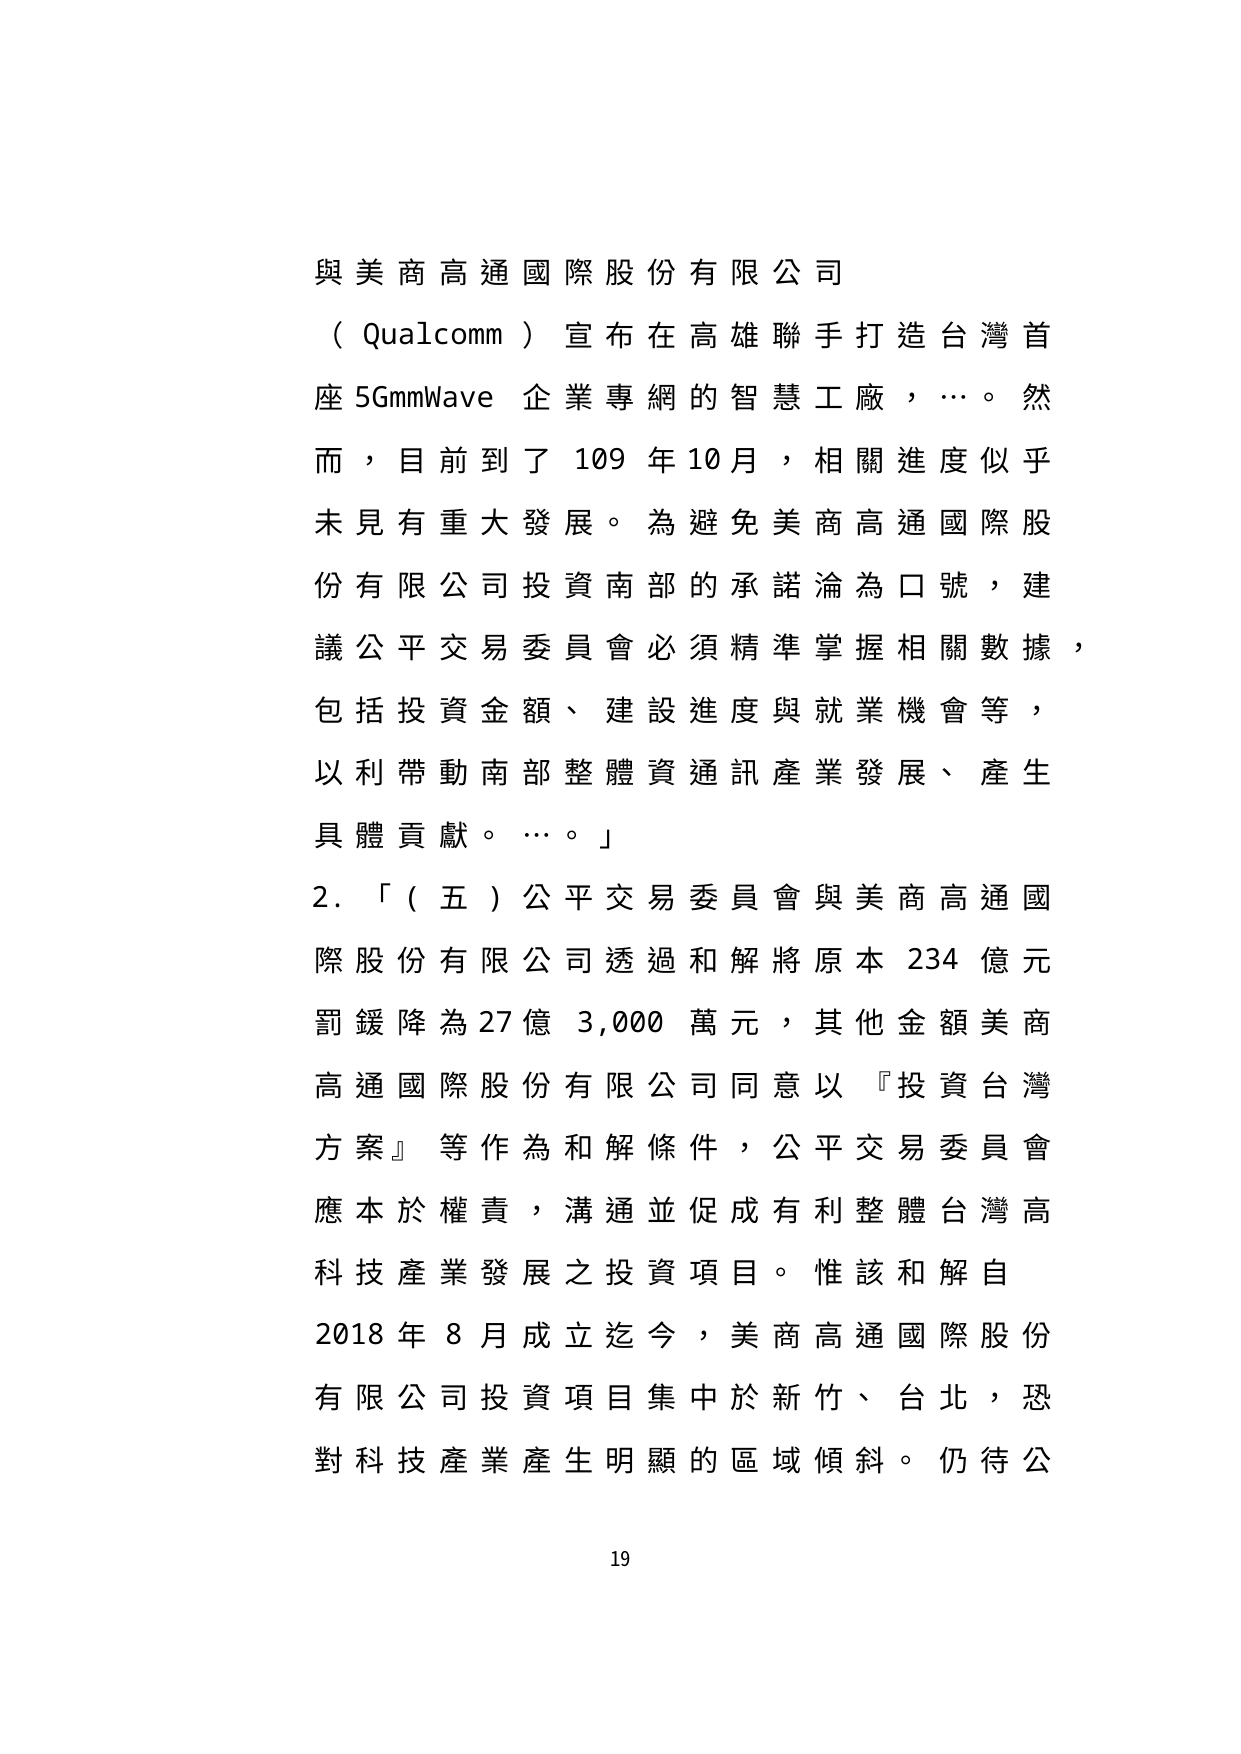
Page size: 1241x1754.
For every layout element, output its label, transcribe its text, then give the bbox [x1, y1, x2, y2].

text 1.「(一)109年8月中旬，中華電信股份有限公司、日月光投資控股股份有限公司與美商高通國際股份有限公司（Qualcomm）宣布在高雄聯手打造台灣首座5GmmWave 企業專網的智慧工廠，…。然而，目前到了109年10月，相關進度似乎未見有重大發展。為避免美商高通國際股份有限公司投資南部的承諾淪為口號，建議公平交易委員會必須精準掌握相關數據，包括投資金額、建設進度與就業機會等，以利帶動南部整體資通訊產業發展、產生具體貢獻。…。」 [271, 229, 1058, 854]
text 2.「(五)公平交易委員會與美商高通國際股份有限公司透過和解將原本234億元罰鍰降為27億3,000萬元，其他金額美商高通國際股份有限公司同意以『投資台灣方案』等作為和解條件，公平交易委員會應本於權責，溝通並促成有利整體台灣高科技產業發展之投資項目。惟該和解自2018年8月成立迄今，美商高通國際股份有限公司投資項目集中於新竹、台北，恐對科技產業產生明顯的區域傾斜。仍待公平交易委員會採取積極有效作為，日前美商高通國際股份有限公司與日月光集團合作，並在高雄投資1億1,700萬美元於設備等項目，應有助於平衡產業區域發展，爰請公平交易委員會積極協調美商高通國際股份有限公司就該項投資進行效益評估，並將報告送交立法院經濟委員會。」 [271, 854, 1058, 1479]
